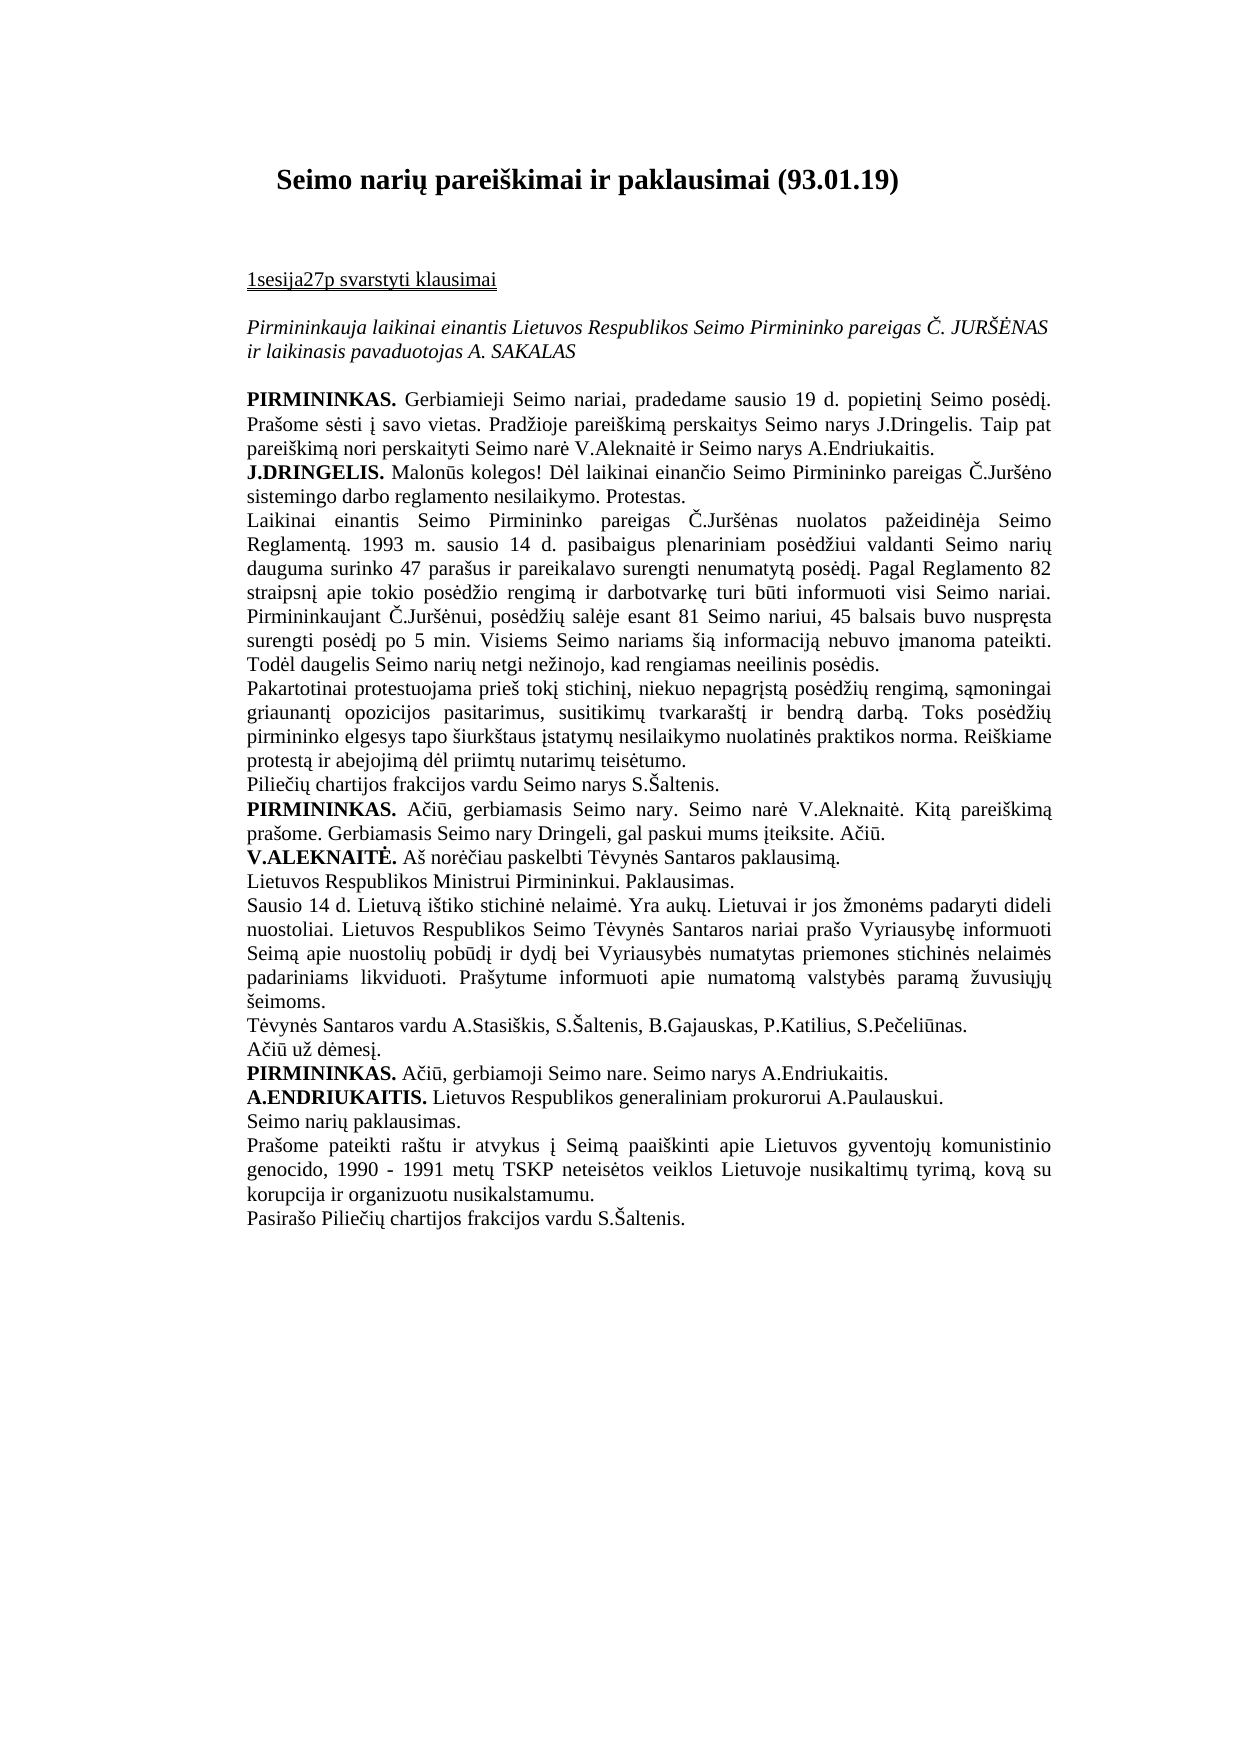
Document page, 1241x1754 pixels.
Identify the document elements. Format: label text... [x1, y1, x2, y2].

text 1sesija27p svarstyti klausimai 1sesija27po [247, 267, 1053, 291]
text PIRMININKAS. Ačiū, gerbiamoji Seimo nare. Seimo narys A.Endriukaitis. [247, 1061, 1053, 1085]
text V.ALEKNAITĖ. Aš norėčiau paskelbti Tėvynės Santaros paklausimą. [247, 844, 1053, 869]
text Prašome pateikti raštu ir atvykus į Seimą paaiškinti apie Lietuvos gyventojų komunistinio genocido, 1990 - 1991 metų TSKP neteisėtos veiklos Lietuvoje nusikaltimų tyrimą, kovą su korupcija ir organizuotu nusikalstamumu. [247, 1133, 1053, 1206]
text Ačiū už dėmesį. [247, 1037, 1053, 1061]
text Seimo narių pareiškimai ir paklausimai (93.01.19) [247, 162, 1053, 196]
text Tėvynės Santaros vardu A.Stasiškis, S.Šaltenis, B.Gajauskas, P.Katilius, S.Pečeliūnas. [247, 1013, 1053, 1037]
text Laikinai einantis Seimo Pirmininko pareigas Č.Juršėnas nuolatos pažeidinėja Seimo Reglamentą. 1993 m. sausio 14 d. pasibaigus plenariniam posėdžiui valdanti Seimo narių dauguma surinko 47 parašus ir pareikalavo surengti nenumatytą posėdį. Pagal Reglamento 82 straipsnį apie tokio posėdžio rengimą ir darbotvarkę turi būti informuoti visi Seimo nariai. Pirmininkaujant Č.Juršėnui, posėdžių salėje esant 81 Seimo nariui, 45 balsais buvo nuspręsta surengti posėdį po 5 min. Visiems Seimo nariams šią informaciją nebuvo įmanoma pateikti. Todėl daugelis Seimo narių netgi nežinojo, kad rengiamas neeilinis posėdis. [247, 508, 1053, 676]
text Piliečių chartijos frakcijos vardu Seimo narys S.Šaltenis. [247, 772, 1053, 796]
text Sausio 14 d. Lietuvą ištiko stichinė nelaimė. Yra aukų. Lietuvai ir jos žmonėms padaryti dideli nuostoliai. Lietuvos Respublikos Seimo Tėvynės Santaros nariai prašo Vyriausybę informuoti Seimą apie nuostolių pobūdį ir dydį bei Vyriausybės numatytas priemones stichinės nelaimės padariniams likviduoti. Prašytume informuoti apie numatomą valstybės paramą žuvusiųjų šeimoms. [247, 893, 1053, 1013]
text Pirmininkauja laikinai einantis Lietuvos Respublikos Seimo Pirmininko pareigas Č. JURŠĖNAS ir laikinasis pavaduotojas A. SAKALAS [247, 315, 1053, 363]
text Lietuvos Respublikos Ministrui Pirmininkui. Paklausimas. [247, 869, 1053, 893]
text PIRMININKAS. Gerbiamieji Seimo nariai, pradedame sausio 19 d. popietinį Seimo posėdį. Prašome sėsti į savo vietas. Pradžioje pareiškimą perskaitys Seimo narys J.Dringelis. Taip pat pareiškimą nori perskaityti Seimo narė V.Aleknaitė ir Seimo narys A.Endriukaitis. [247, 387, 1053, 459]
text PIRMININKAS. Ačiū, gerbiamasis Seimo nary. Seimo narė V.Aleknaitė. Kitą pareiškimą prašome. Gerbiamasis Seimo nary Dringeli, gal paskui mums įteiksite. Ačiū. [247, 796, 1053, 844]
text Pakartotinai protestuojama prieš tokį stichinį, niekuo nepagrįstą posėdžių rengimą, sąmoningai griaunantį opozicijos pasitarimus, susitikimų tvarkaraštį ir bendrą darbą. Toks posėdžių pirmininko elgesys tapo šiurkštaus įstatymų nesilaikymo nuolatinės praktikos norma. Reiškiame protestą ir abejojimą dėl priimtų nutarimų teisėtumo. [247, 676, 1053, 772]
text Pasirašo Piliečių chartijos frakcijos vardu S.Šaltenis. [247, 1206, 1053, 1229]
text A.ENDRIUKAITIS. Lietuvos Respublikos generaliniam prokurorui A.Paulauskui. [247, 1085, 1053, 1109]
text Seimo narių paklausimas. [247, 1109, 1053, 1133]
text J.DRINGELIS. Malonūs kolegos! Dėl laikinai einančio Seimo Pirmininko pareigas Č.Juršėno sistemingo darbo reglamento nesilaikymo. Protestas. [247, 459, 1053, 508]
